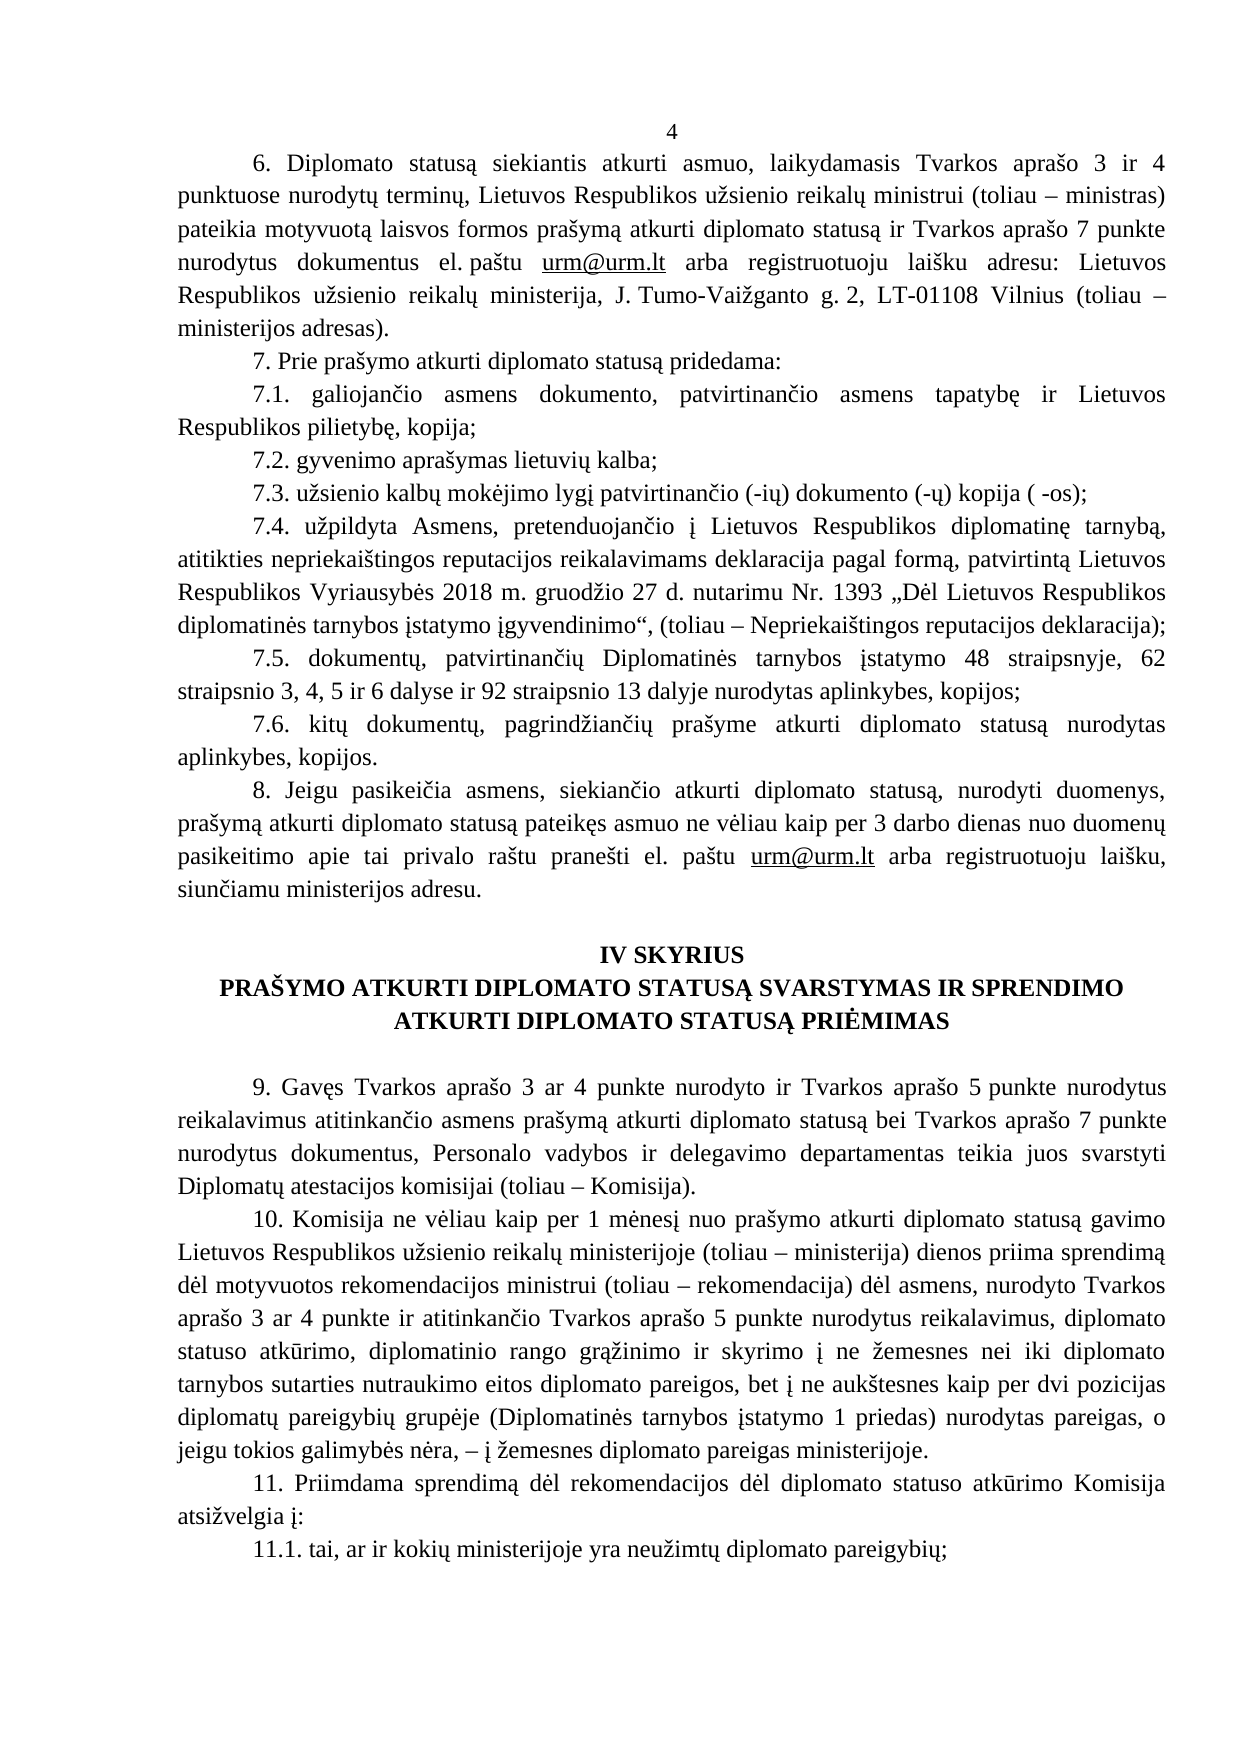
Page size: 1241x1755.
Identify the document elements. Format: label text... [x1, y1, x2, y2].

text 10. Komisija ne vėliau kaip per 1 mėnesį nuo prašymo atkurti diplomato statusą gavimo Lietuvos Respublikos užsienio reikalų ministerijoje (toliau – ministerija) dienos priima sprendimą dėl motyvuotos rekomendacijos ministrui (toliau – rekomendacija) dėl asmens, nurodyto Tvarkos aprašo 3 ar 4 punkte ir atitinkančio Tvarkos aprašo 5 punkte nurodytus reikalavimus, diplomato statuso atkūrimo, diplomatinio rango grąžinimo ir skyrimo į ne žemesnes nei iki diplomato tarnybos sutarties nutraukimo eitos diplomato pareigos, bet į ne aukštesnes kaip per dvi pozicijas diplomatų pareigybių grupėje (Diplomatinės tarnybos įstatymo 1 priedas) nurodytas pareigas, o jeigu tokios galimybės nėra, – į žemesnes diplomato pareigas ministerijoje. [177, 1204, 1167, 1464]
text 7.5. dokumentų, patvirtinančių Diplomatinės tarnybos įstatymo 48 straipsnyje, 62 straipsnio 3, 4, 5 ir 6 dalyse ir 92 straipsnio 13 dalyje nurodytas aplinkybes, kopijos; [177, 643, 1167, 705]
text IV SKYRIUS [177, 940, 1167, 969]
text 7.6. kitų dokumentų, pagrindžiančių prašyme atkurti diplomato statusą nurodytas aplinkybes, kopijos. [177, 709, 1167, 771]
text PRAŠYMO ATKURTI DIPLOMATO STATUSĄ SVARSTYMAS IR SPRENDIMO ATKURTI DIPLOMATO STATUSĄ PRIĖMIMAS [177, 973, 1167, 1035]
text 11. Priimdama sprendimą dėl rekomendacijos dėl diplomato statuso atkūrimo Komisija atsižvelgia į: [177, 1468, 1167, 1530]
text 8. Jeigu pasikeičia asmens, siekiančio atkurti diplomato statusą, nurodyti duomenys, prašymą atkurti diplomato statusą pateikęs asmuo ne vėliau kaip per 3 darbo dienas nuo duomenų pasikeitimo apie tai privalo raštu pranešti el. paštu urm@urm.lt arba registruotuoju laišku, siunčiamu ministerijos adresu. [177, 775, 1167, 903]
text 7.3. užsienio kalbų mokėjimo lygį patvirtinančio (-ių) dokumento (-ų) kopija ( -os); [177, 478, 1167, 507]
text 7.4. užpildyta Asmens, pretenduojančio į Lietuvos Respublikos diplomatinę tarnybą, atitikties nepriekaištingos reputacijos reikalavimams deklaracija pagal formą, patvirtintą Lietuvos Respublikos Vyriausybės 2018 m. gruodžio 27 d. nutarimu Nr. 1393 „Dėl Lietuvos Respublikos diplomatinės tarnybos įstatymo įgyvendinimo“, (toliau – Nepriekaištingos reputacijos deklaracija); [177, 511, 1167, 639]
text 7.2. gyvenimo aprašymas lietuvių kalba; [177, 445, 1167, 473]
text 9. Gavęs Tvarkos aprašo 3 ar 4 punkte nurodyto ir Tvarkos aprašo 5 punkte nurodytus reikalavimus atitinkančio asmens prašymą atkurti diplomato statusą bei Tvarkos aprašo 7 punkte nurodytus dokumentus, Personalo vadybos ir delegavimo departamentas teikia juos svarstyti Diplomatų atestacijos komisijai (toliau – Komisija). [177, 1072, 1167, 1200]
text 11.1. tai, ar ir kokių ministerijoje yra neužimtų diplomato pareigybių; [177, 1534, 1167, 1563]
text 7.1. galiojančio asmens dokumento, patvirtinančio asmens tapatybę ir Lietuvos Respublikos pilietybę, kopija; [177, 379, 1167, 441]
text 6. Diplomato statusą siekiantis atkurti asmuo, laikydamasis Tvarkos aprašo 3 ir 4 punktuose nurodytų terminų, Lietuvos Respublikos užsienio reikalų ministrui (toliau – ministras) pateikia motyvuotą laisvos formos prašymą atkurti diplomato statusą ir Tvarkos aprašo 7 punkte nurodytus dokumentus el. paštu urm@urm.lt arba registruotuoju laišku adresu: Lietuvos Respublikos užsienio reikalų ministerija, J. Tumo-Vaižganto g. 2, LT-01108 Vilnius (toliau – ministerijos adresas). [177, 148, 1167, 341]
text 7. Prie prašymo atkurti diplomato statusą pridedama: [177, 346, 1167, 374]
